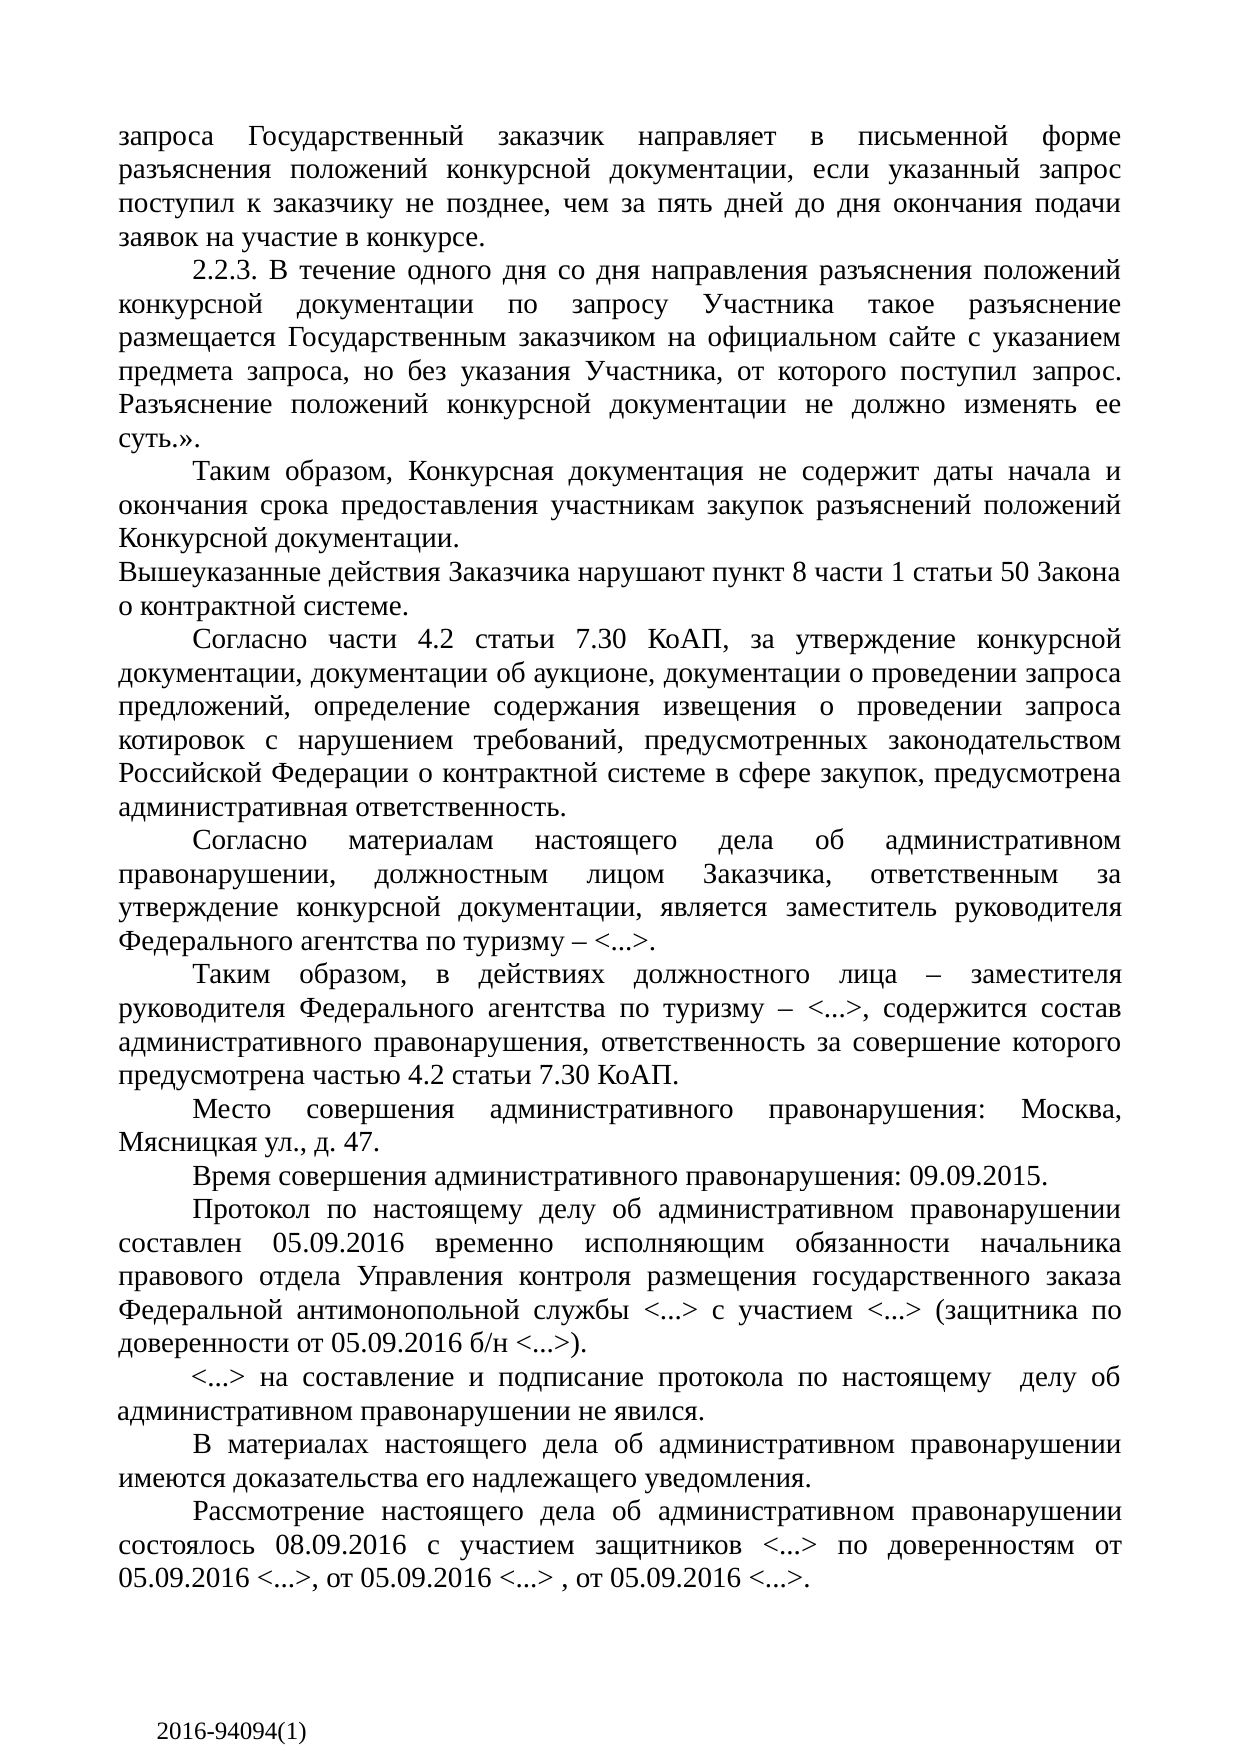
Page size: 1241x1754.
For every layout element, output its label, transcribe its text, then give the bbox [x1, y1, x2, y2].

text 2.2.3. В течение одного дня со дня направления разъяснения положений конкурсной документации по запросу Участника такое разъяснение размещается Государственным заказчиком на официальном сайте с указанием предмета запроса, но без указания Участника, от которого поступил запрос. Разъяснение положений конкурсной документации не должно изменять ее суть.». [118, 252, 1122, 453]
text Протокол по настоящему делу об административном правонарушении составлен 05.09.2016 временно исполняющим обязанности начальника правового отдела Управления контроля размещения государственного заказа Федеральной антимонопольной службы <...> с участием <...> (защитника по доверенности от 05.09.2016 б/н <...>). [118, 1191, 1122, 1359]
text В материалах настоящего дела об административном правонарушении имеются доказательства его надлежащего уведомления. [118, 1426, 1122, 1493]
text Рассмотрение настоящего дела об административном правонарушении состоялось 08.09.2016 с участием защитников <...> по доверенностям от 05.09.2016 <...>, от 05.09.2016 <...> , от 05.09.2016 <...>. [118, 1493, 1122, 1594]
text Согласно материалам настоящего дела об административном правонарушении, должностным лицом Заказчика, ответственным за утверждение конкурсной документации, является заместитель руководителя Федерального агентства по туризму – <...>. [118, 822, 1122, 957]
text запроса Государственный заказчик направляет в письменной форме разъяснения положений конкурсной документации, если указанный запрос поступил к заказчику не позднее, чем за пять дней до дня окончания подачи заявок на участие в конкурсе. [118, 118, 1122, 252]
text Таким образом, Конкурсная документация не содержит даты начала и окончания срока предоставления участникам закупок разъяснений положений Конкурсной документации. [118, 453, 1122, 554]
text <...> на составление и подписание протокола по настоящему делу об административном правонарушении не явился. [117, 1359, 1122, 1426]
text Согласно части 4.2 статьи 7.30 КоАП, за утверждение конкурсной документации, документации об аукционе, документации о проведении запроса предложений, определение содержания извещения о проведении запроса котировок с нарушением требований, предусмотренных законодательством Российской Федерации о контрактной системе в сфере закупок, предусмотрена административная ответственность. [118, 621, 1122, 822]
text Вышеуказанные действия Заказчика нарушают пункт 8 части 1 статьи 50 Закона о контрактной системе. [118, 554, 1122, 621]
text Время совершения административного правонарушения: 09.09.2015. [118, 1158, 1122, 1191]
text Таким образом, в действиях должностного лица – заместителя руководителя Федерального агентства по туризму – <...>, содержится состав административного правонарушения, ответственность за совершение которого предусмотрена частью 4.2 статьи 7.30 КоАП. [118, 957, 1122, 1091]
text Место совершения административного правонарушения: Москва, Мясницкая ул., д. 47. [118, 1091, 1122, 1158]
